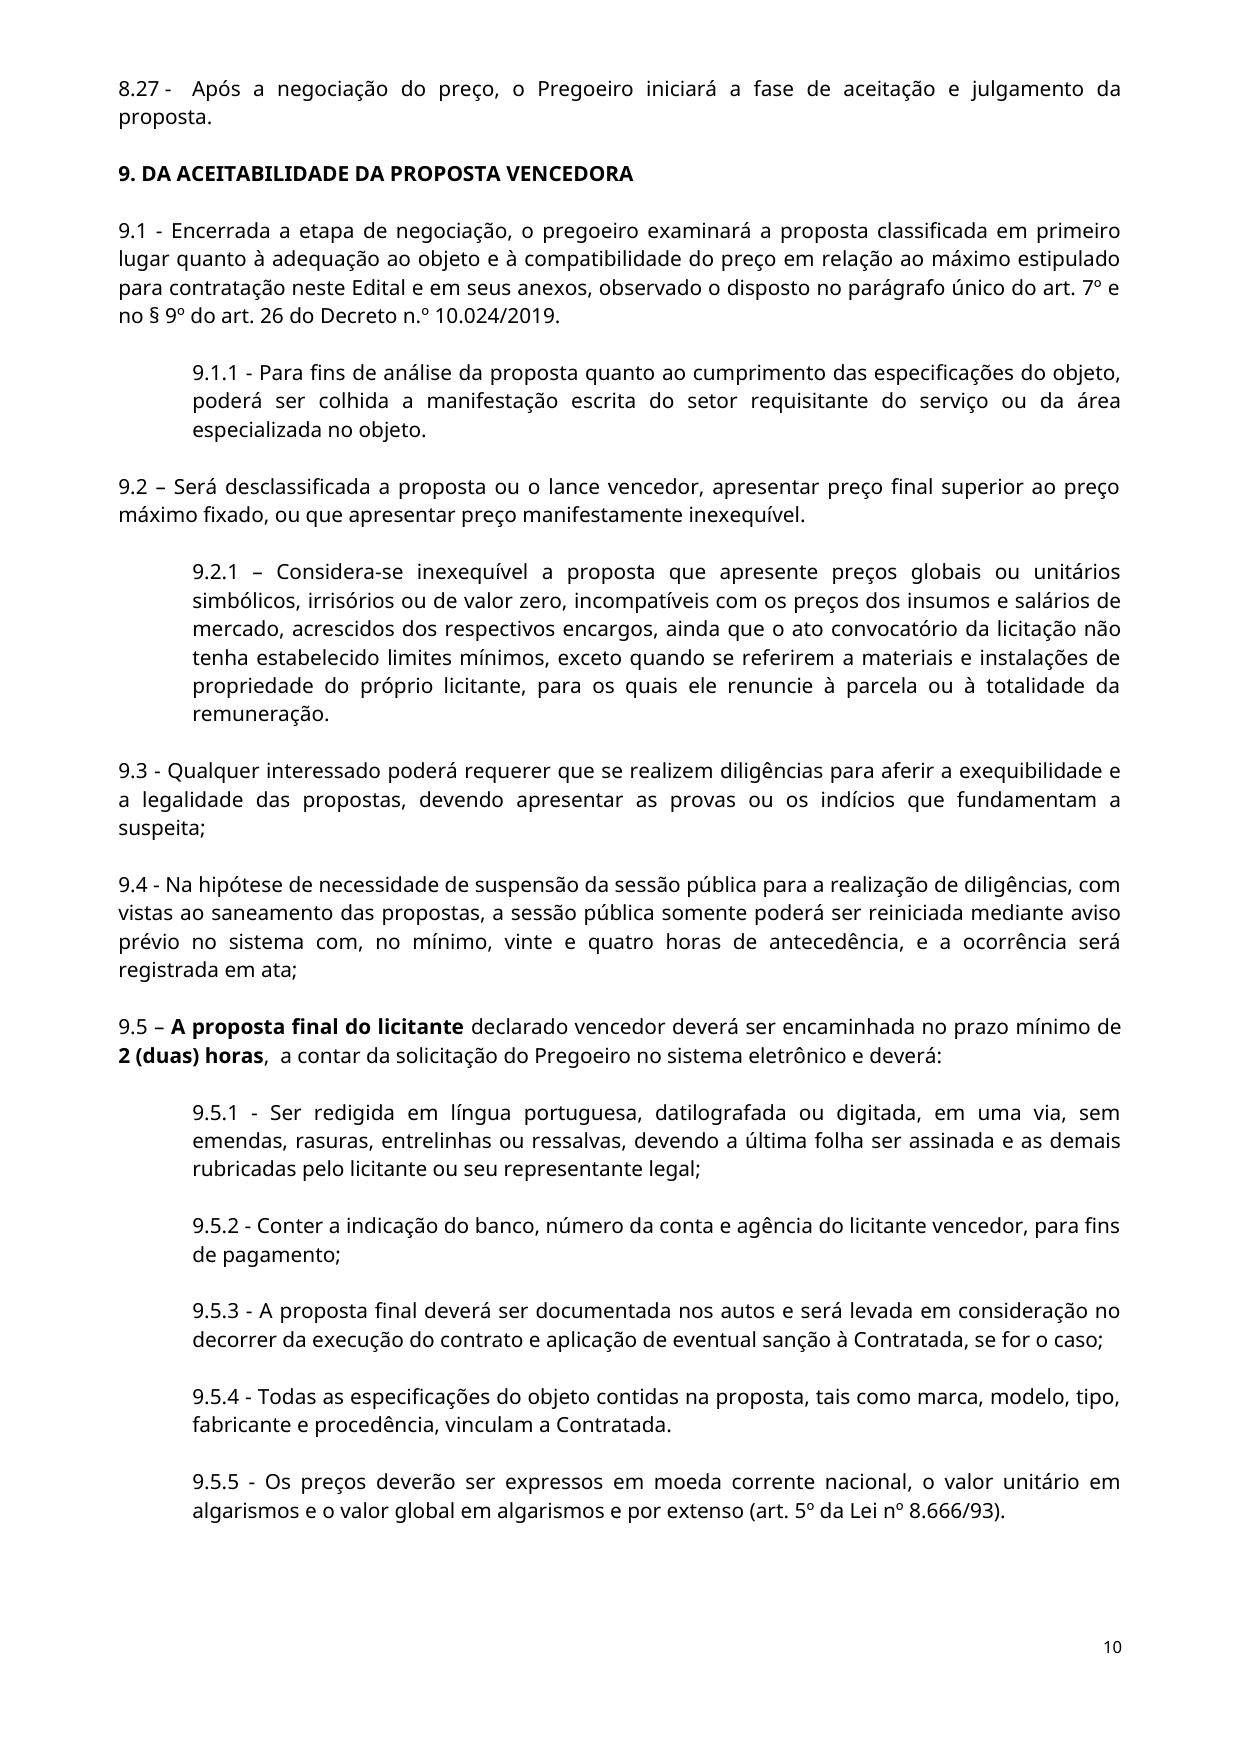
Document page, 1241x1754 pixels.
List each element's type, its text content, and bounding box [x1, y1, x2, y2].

text 9.1.1 - Para fins de análise da proposta quanto ao cumprimento das especificações do objeto, poderá ser colhida a manifestação escrita do setor requisitante do serviço ou da área especializada no objeto. [192, 358, 1122, 443]
text 9.4 - Na hipótese de necessidade de suspensão da sessão pública para a realização de diligências, com vistas ao saneamento das propostas, a sessão pública somente poderá ser reiniciada mediante aviso prévio no sistema com, no mínimo, vinte e quatro horas de antecedência, e a ocorrência será registrada em ata; [118, 870, 1122, 984]
text 9.5 – A proposta final do licitante declarado vencedor deverá ser encaminhada no prazo mínimo de 2 (duas) horas, a contar da solicitação do Pregoeiro no sistema eletrônico e deverá: [118, 1012, 1122, 1069]
text 9.5.5 - Os preços deverão ser expressos em moeda corrente nacional, o valor unitário em algarismos e o valor global em algarismos e por extenso (art. 5º da Lei nº 8.666/93). [192, 1467, 1122, 1524]
text 9. DA ACEITABILIDADE DA PROPOSTA VENCEDORA [118, 159, 1122, 188]
text 9.5.2 - Conter a indicação do banco, número da conta e agência do licitante vencedor, para fins de pagamento; [192, 1211, 1122, 1268]
text 9.5.1 - Ser redigida em língua portuguesa, datilografada ou digitada, em uma via, sem emendas, rasuras, entrelinhas ou ressalvas, devendo a última folha ser assinada e as demais rubricadas pelo licitante ou seu representante legal; [192, 1098, 1122, 1183]
text 8.27 - Após a negociação do preço, o Pregoeiro iniciará a fase de aceitação e julgamento da proposta. [118, 74, 1122, 131]
text 9.3 - Qualquer interessado poderá requerer que se realizem diligências para aferir a exequibilidade e a legalidade das propostas, devendo apresentar as provas ou os indícios que fundamentam a suspeita; [118, 756, 1122, 842]
text 9.1 - Encerrada a etapa de negociação, o pregoeiro examinará a proposta classificada em primeiro lugar quanto à adequação ao objeto e à compatibilidade do preço em relação ao máximo estipulado para contratação neste Edital e em seus anexos, observado o disposto no parágrafo único do art. 7º e no § 9º do art. 26 do Decreto n.º 10.024/2019. [118, 216, 1122, 330]
list 9.2 – Será desclassificada a proposta ou o lance vencedor, apresentar preço final superior ao preço máximo fixado, ou que apresentar preço manifestamente inexequível. [118, 472, 1122, 529]
text 9.5.3 - A proposta final deverá ser documentada nos autos e será levada em consideração no decorrer da execução do contrato e aplicação de eventual sanção à Contratada, se for o caso; [192, 1297, 1122, 1353]
text 9.2.1 – Considera-se inexequível a proposta que apresente preços globais ou unitários simbólicos, irrisórios ou de valor zero, incompatíveis com os preços dos insumos e salários de mercado, acrescidos dos respectivos encargos, ainda que o ato convocatório da licitação não tenha estabelecido limites mínimos, exceto quando se referirem a materiais e instalações de propriedade do próprio licitante, para os quais ele renuncie à parcela ou à totalidade da remuneração. [192, 557, 1122, 728]
text 9.5.4 - Todas as especificações do objeto contidas na proposta, tais como marca, modelo, tipo, fabricante e procedência, vinculam a Contratada. [192, 1382, 1122, 1439]
